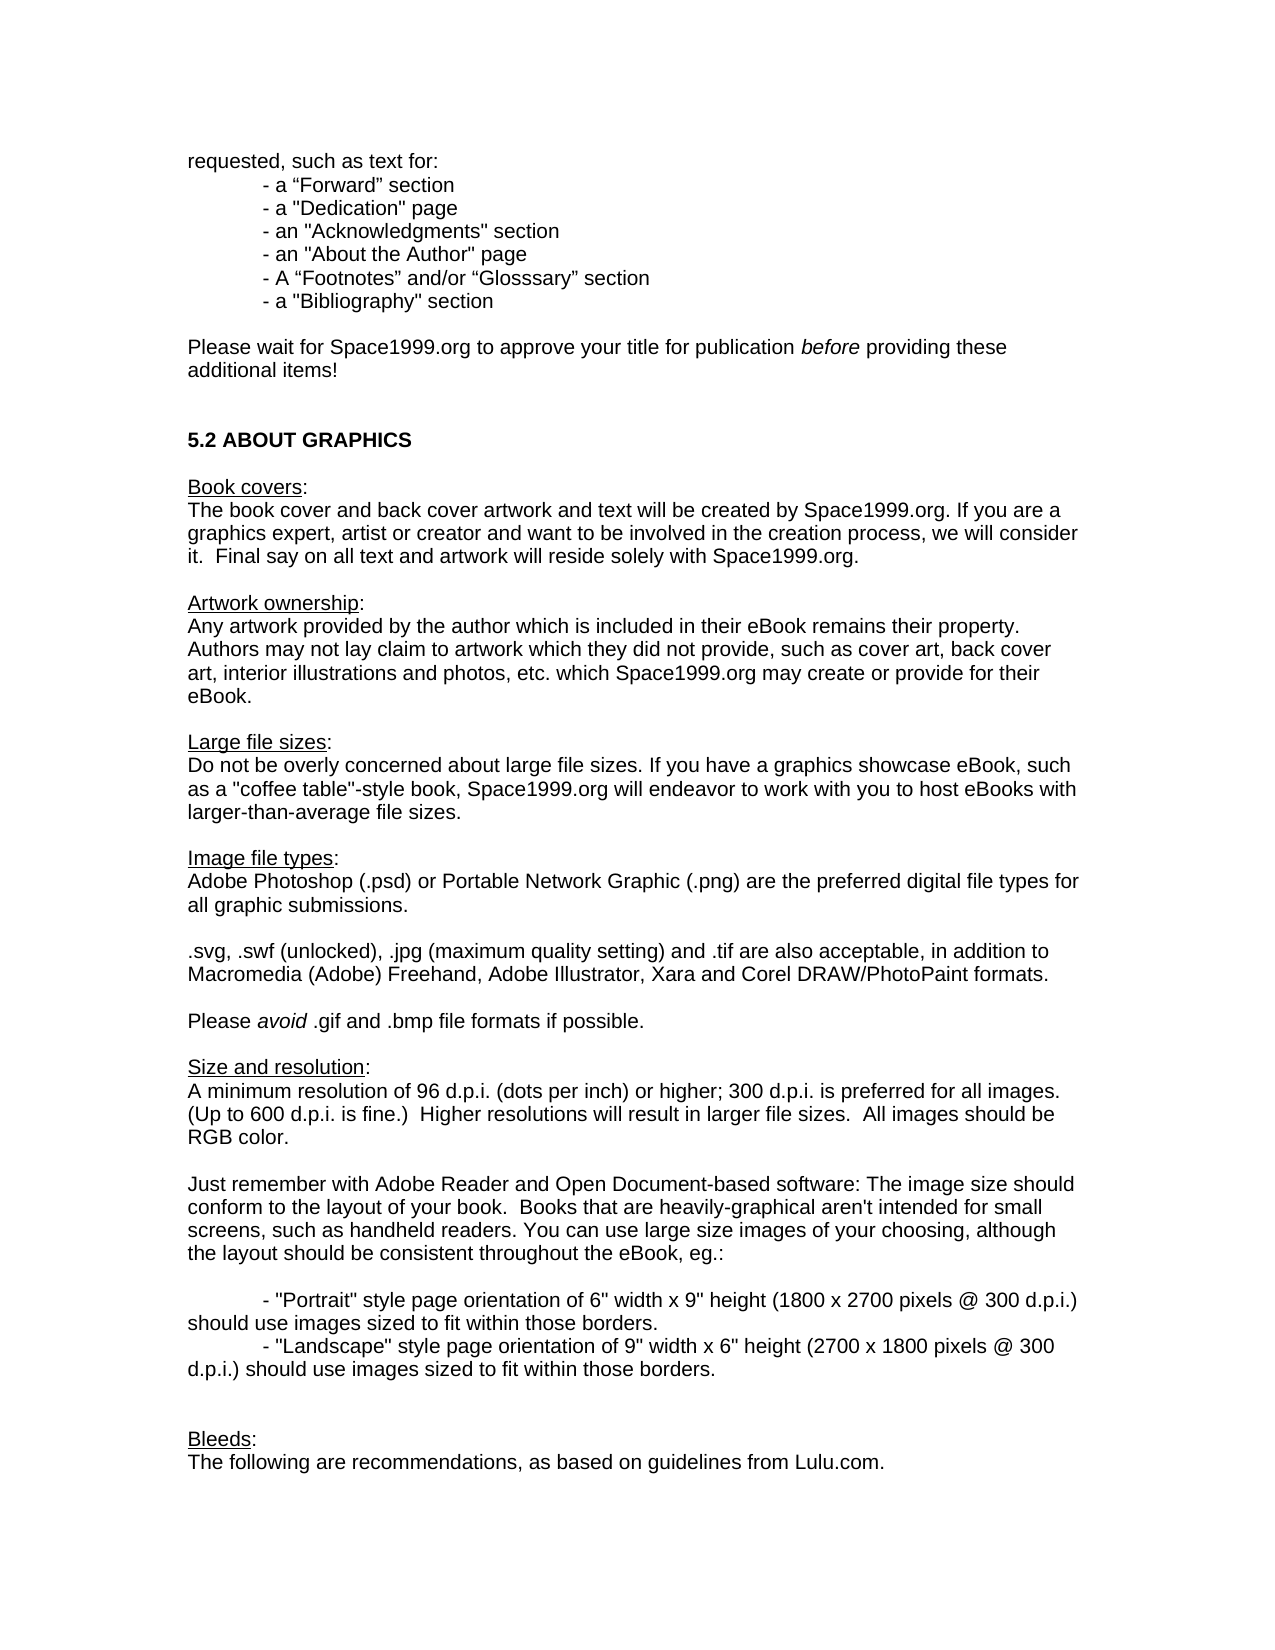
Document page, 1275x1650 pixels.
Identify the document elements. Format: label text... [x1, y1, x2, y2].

text - a "Bibliography" section [187, 289, 1087, 313]
text - an "Acknowledgments" section [187, 220, 1087, 243]
text Just remember with Adobe Reader and Open Document-based software: The image size should conform to the layout of your book. Books that are heavily-graphical aren't intended for small screens, such as handheld readers. You can use large size images of your choosing, although the layout should be consistent throughout the eBook, eg.: [187, 1172, 1087, 1265]
text Bleeds: [187, 1428, 1087, 1451]
text Please wait for Space1999.org to approve your title for publication before providing these additional items! [187, 336, 1087, 382]
text - a "Dedication" page [187, 196, 1087, 220]
text Size and resolution: [187, 1056, 1087, 1079]
text 5.2 ABOUT GRAPHICS [187, 429, 1087, 452]
text A minimum resolution of 96 d.p.i. (dots per inch) or higher; 300 d.p.i. is preferred for all images. (Up to 600 d.p.i. is fine.) Higher resolutions will result in larger file sizes. All images should be RGB color. [187, 1079, 1087, 1149]
text Adobe Photoshop (.psd) or Portable Network Graphic (.png) are the preferred digital file types for all graphic submissions. [187, 870, 1087, 917]
text The following are recommendations, as based on guidelines from Lulu.com. [187, 1451, 1087, 1474]
text Large file sizes: [187, 731, 1087, 754]
text .svg, .swf (unlocked), .jpg (maximum quality setting) and .tif are also acceptable, in addition to Macromedia (Adobe) Freehand, Adobe Illustrator, Xara and Corel DRAW/PhotoPaint formats. [187, 940, 1087, 986]
text Any artwork provided by the author which is included in their eBook remains their property. Authors may not lay claim to artwork which they did not provide, such as cover art, back cover art, interior illustrations and photos, etc. which Space1999.org may create or provide for their eBook. [187, 614, 1087, 707]
text - a “Forward” section [187, 173, 1087, 196]
text Please avoid .gif and .bmp file formats if possible. [187, 1009, 1087, 1033]
text Artwork ownership: [187, 591, 1087, 614]
text - "Landscape" style page orientation of 9" width x 6" height (2700 x 1800 pixels @ 300 d.p.i.) should use images sized to fit within those borders. [187, 1335, 1087, 1381]
text Image file types: [187, 847, 1087, 870]
text - "Portrait" style page orientation of 6" width x 9" height (1800 x 2700 pixels @ 300 d.p.i.) should use images sized to fit within those borders. [187, 1288, 1087, 1335]
text Book covers: [187, 475, 1087, 498]
text The book cover and back cover artwork and text will be created by Space1999.org. If you are a graphics expert, artist or creator and want to be involved in the creation process, we will consider it. Final say on all text and artwork will reside solely with Space1999.org. [187, 498, 1087, 568]
text - A “Footnotes” and/or “Glosssary” section [187, 266, 1087, 289]
text Do not be overly concerned about large file sizes. If you have a graphics showcase eBook, such as a "coffee table"-style book, Space1999.org will endeavor to work with you to host eBooks with larger-than-average file sizes. [187, 754, 1087, 824]
text requested, such as text for: [187, 150, 1087, 173]
text - an "About the Author" page [187, 243, 1087, 266]
